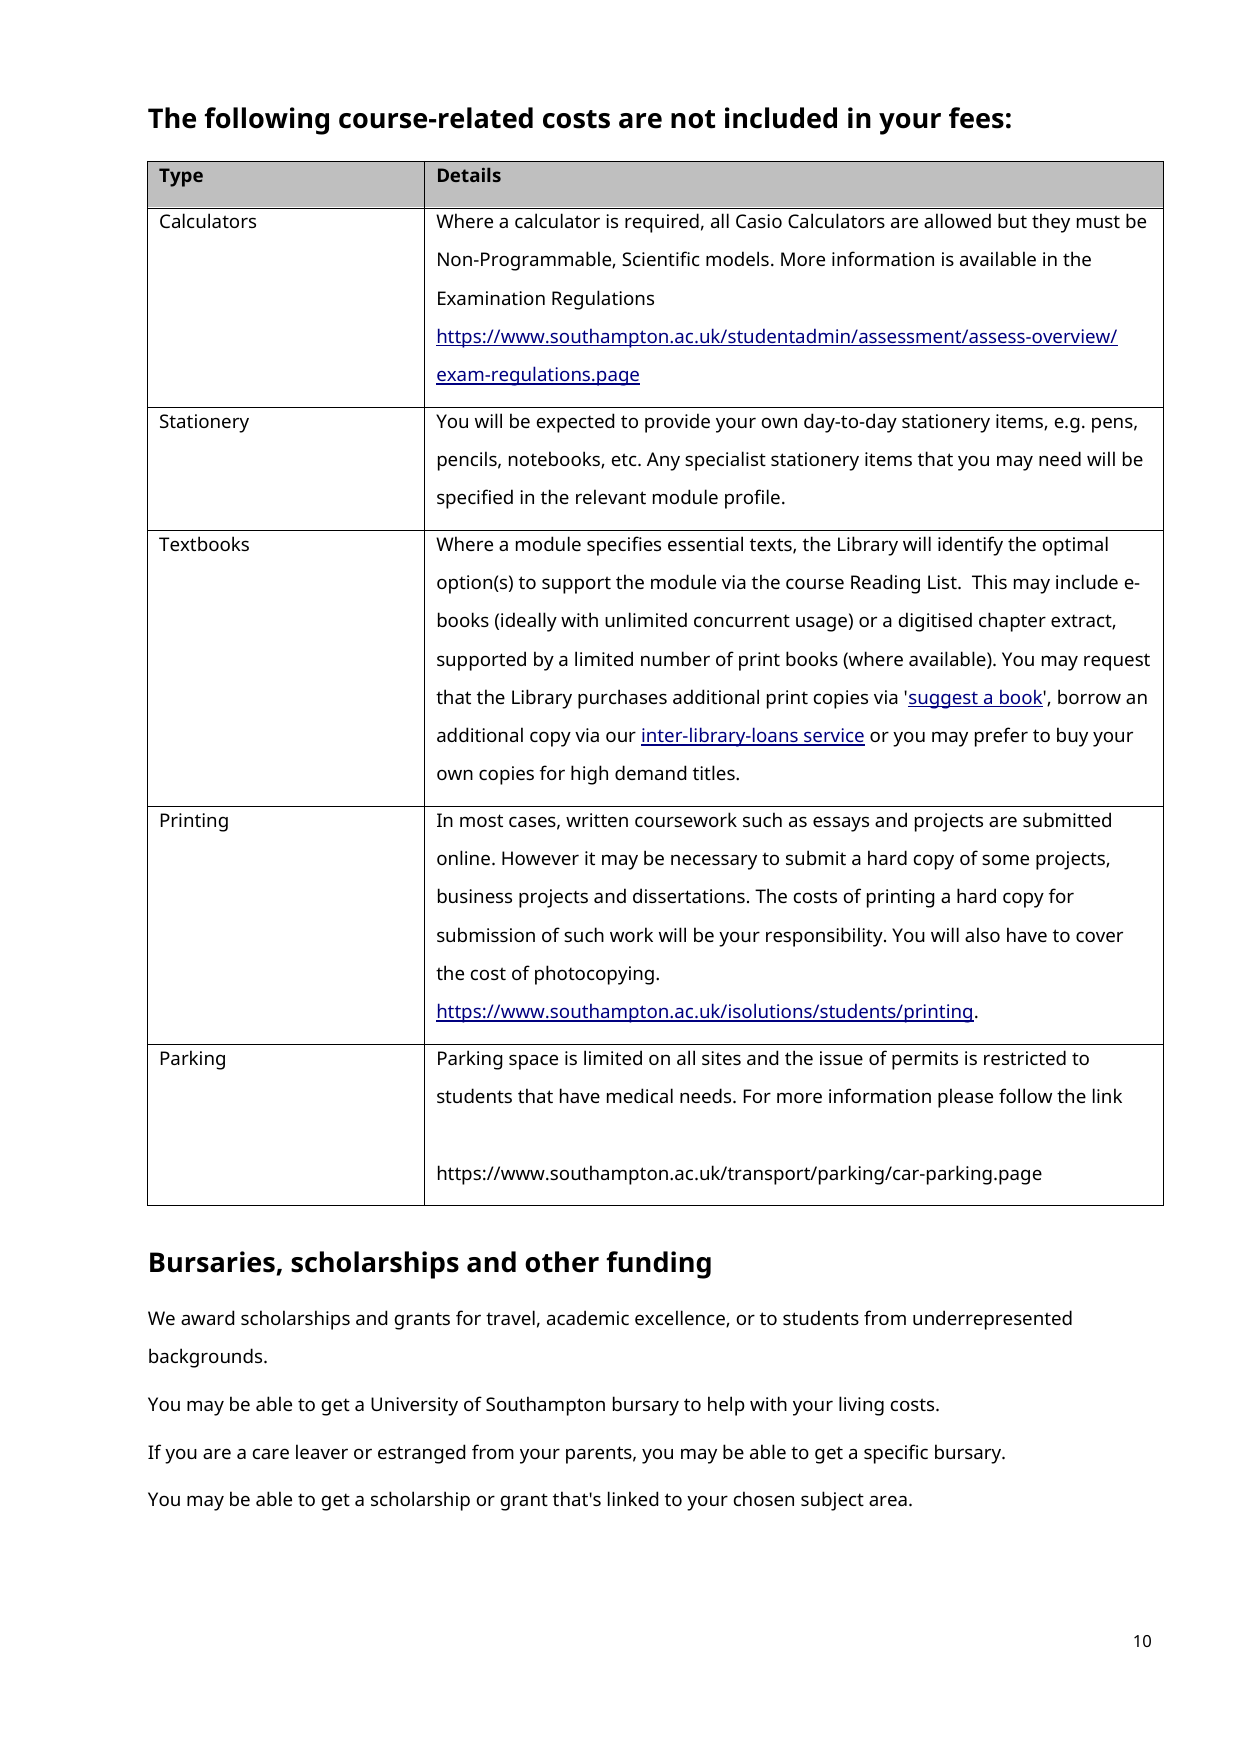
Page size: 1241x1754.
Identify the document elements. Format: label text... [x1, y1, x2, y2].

text You may be able to get a University of Southampton bursary to help with your living costs. [148, 1391, 1152, 1417]
text We award scholarships and grants for travel, academic excellence, or to students from underrepresented backgrounds. [148, 1306, 1152, 1369]
table_cell Where a calculator is required, all Casio Calculators are allowed but they must be Non-Programmable, Scientific models. More information is available in the Examination Regulations https://www.southampton.ac.uk/studentadmin/assessment/assess-overview/exam-regulations.page [425, 209, 1163, 407]
table_cell Textbooks [148, 531, 424, 806]
subtitle Bursaries, scholarships and other funding [148, 1244, 1152, 1281]
table_cell In most cases, written coursework such as essays and projects are submitted online. However it may be necessary to submit a hard copy of some projects, business projects and dissertations. The costs of printing a hard copy for submission of such work will be your responsibility. You will also have to cover the cost of photocopying. https://www.southampton.ac.uk/isolutions/students/printing. [425, 807, 1163, 1044]
table_cell Where a module specifies essential texts, the Library will identify the optimal option(s) to support the module via the course Reading List. This may include e-books (ideally with unlimited concurrent usage) or a digitised chapter extract, supported by a limited number of print books (where available). You may request that the Library purchases additional print copies via 'suggest a book', borrow an additional copy via our inter-library-loans service or you may prefer to buy your own copies for high demand titles. [425, 531, 1163, 806]
text You may be able to get a scholarship or grant that's linked to your chosen subject area. [148, 1487, 1152, 1512]
table_cell Calculators [148, 209, 424, 407]
table_cell Stationery [148, 408, 424, 530]
table_cell You will be expected to provide your own day-to-day stationery items, e.g. pens, pencils, notebooks, etc. Any specialist stationery items that you may need will be specified in the relevant module profile. [425, 408, 1163, 530]
text If you are a care leaver or estranged from your parents, you may be able to get a specific bursary. [148, 1439, 1152, 1464]
subtitle The following course-related costs are not included in your fees: [148, 99, 1152, 136]
table_header Details [425, 162, 1163, 207]
table_header Type [148, 162, 424, 207]
table_cell Printing [148, 807, 424, 1044]
table_cell Parking space is limited on all sites and the issue of permits is restricted to students that have medical needs. For more information please follow the link https://www.southampton.ac.uk/transport/parking/car-parking.page [425, 1045, 1163, 1205]
table_cell Parking [148, 1045, 424, 1205]
